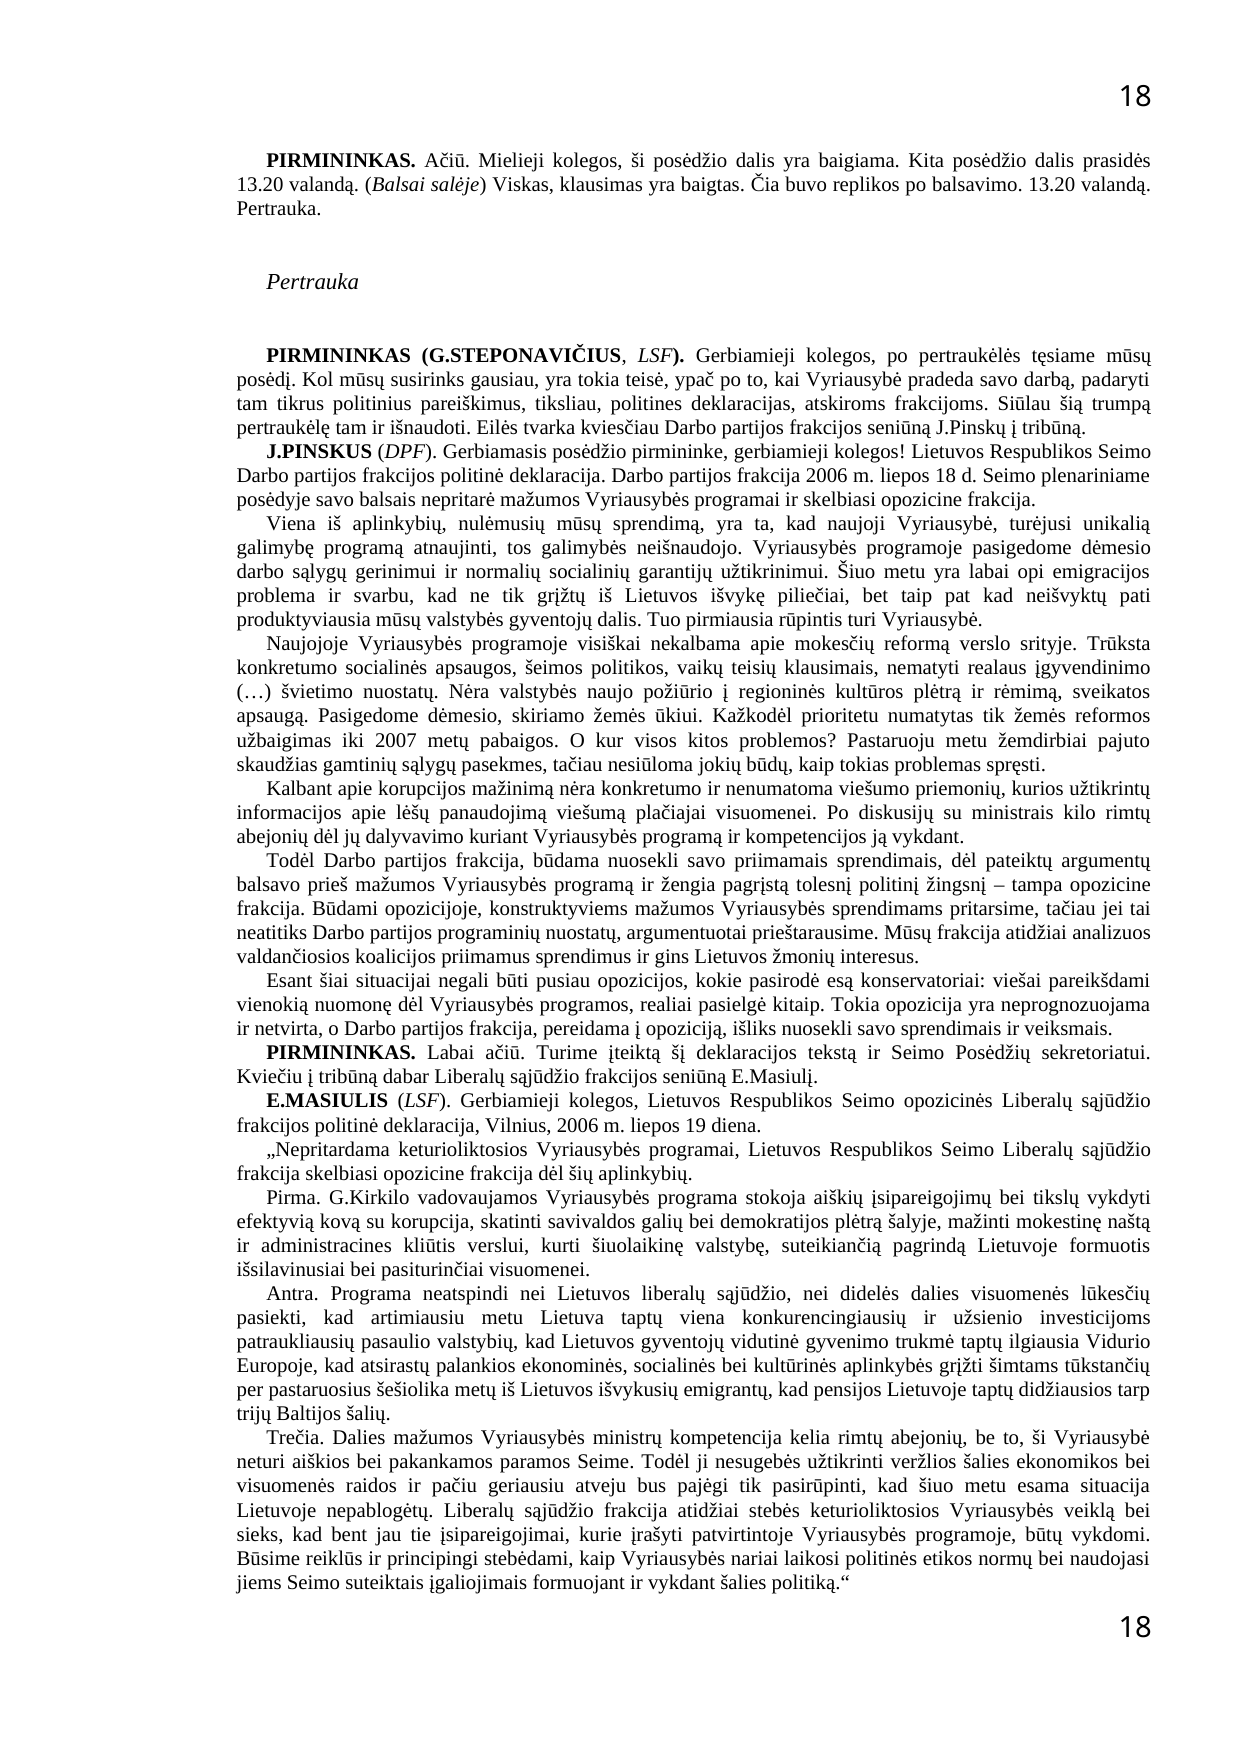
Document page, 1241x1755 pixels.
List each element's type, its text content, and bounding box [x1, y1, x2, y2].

text Pirma. G.Kirkilo vadovaujamos Vyriausybės programa stokoja aiškių įsipareigojimų bei tikslų vykdyti efektyvią kovą su korupcija, skatinti savivaldos galių bei demokratijos plėtrą šalyje, mažinti mokestinę naštą ir administracines kliūtis verslui, kurti šiuolaikinę valstybę, suteikiančią pagrindą Lietuvoje formuotis išsilavinusiai bei pasiturinčiai visuomenei. [236, 1185, 1152, 1281]
text Esant šiai situacijai negali būti pusiau opozicijos, kokie pasirodė esą konservatoriai: viešai pareikšdami vienokią nuomonę dėl Vyriausybės programos, realiai pasielgė kitaip. Tokia opozicija yra neprognozuojama ir netvirta, o Darbo partijos frakcija, pereidama į opoziciją, išliks nuosekli savo sprendimais ir veiksmais. [236, 968, 1152, 1040]
text Pertrauka [236, 268, 1152, 294]
text Viena iš aplinkybių, nulėmusių mūsų sprendimą, yra ta, kad naujoji Vyriausybė, turėjusi unikalią galimybę programą atnaujinti, tos galimybės neišnaudojo. Vyriausybės programoje pasigedome dėmesio darbo sąlygų gerinimui ir normalių socialinių garantijų užtikrinimui. Šiuo metu yra labai opi emigracijos problema ir svarbu, kad ne tik grįžtų iš Lietuvos išvykę piliečiai, bet taip pat kad neišvyktų pati produktyviausia mūsų valstybės gyventojų dalis. Tuo pirmiausia rūpintis turi Vyriausybė. [236, 511, 1152, 631]
text Todėl Darbo partijos frakcija, būdama nuosekli savo priimamais sprendimais, dėl pateiktų argumentų balsavo prieš mažumos Vyriausybės programą ir žengia pagrįstą tolesnį politinį žingsnį – tampa opozicine frakcija. Būdami opozicijoje, konstruktyviems mažumos Vyriausybės sprendimams pritarsime, tačiau jei tai neatitiks Darbo partijos programinių nuostatų, argumentuotai prieštarausime. Mūsų frakcija atidžiai analizuos valdančiosios koalicijos priimamus sprendimus ir gins Lietuvos žmonių interesus. [236, 848, 1152, 968]
text PIRMININKAS (G.STEPONAVIČIUS, LSF). Gerbiamieji kolegos, po pertraukėlės tęsiame mūsų posėdį. Kol mūsų susirinks gausiau, yra tokia teisė, ypač po to, kai Vyriausybė pradeda savo darbą, padaryti tam tikrus politinius pareiškimus, tiksliau, politines deklaracijas, atskiroms frakcijoms. Siūlau šią trumpą pertraukėlę tam ir išnaudoti. Eilės tvarka kviesčiau Darbo partijos frakcijos seniūną J.Pinskų į tribūną. [236, 342, 1152, 439]
text E.MASIULIS (LSF). Gerbiamieji kolegos, Lietuvos Respublikos Seimo opozicinės Liberalų sąjūdžio frakcijos politinė deklaracija, Vilnius, 2006 m. liepos 19 diena. [236, 1088, 1152, 1137]
text PIRMININKAS. Labai ačiū. Turime įteiktą šį deklaracijos tekstą ir Seimo Posėdžių sekretoriatui. Kviečiu į tribūną dabar Liberalų sąjūdžio frakcijos seniūną E.Masiulį. [236, 1040, 1152, 1088]
text J.PINSKUS (DPF). Gerbiamasis posėdžio pirmininke, gerbiamieji kolegos! Lietuvos Respublikos Seimo Darbo partijos frakcijos politinė deklaracija. Darbo partijos frakcija 2006 m. liepos 18 d. Seimo plenariniame posėdyje savo balsais nepritarė mažumos Vyriausybės programai ir skelbiasi opozicine frakcija. [236, 439, 1152, 511]
text „Nepritardama keturioliktosios Vyriausybės programai, Lietuvos Respublikos Seimo Liberalų sąjūdžio frakcija skelbiasi opozicine frakcija dėl šių aplinkybių. [236, 1137, 1152, 1185]
text Kalbant apie korupcijos mažinimą nėra konkretumo ir nenumatoma viešumo priemonių, kurios užtikrintų informacijos apie lėšų panaudojimą viešumą plačiajai visuomenei. Po diskusijų su ministrais kilo rimtų abejonių dėl jų dalyvavimo kuriant Vyriausybės programą ir kompetencijos ją vykdant. [236, 776, 1152, 848]
text Trečia. Dalies mažumos Vyriausybės ministrų kompetencija kelia rimtų abejonių, be to, ši Vyriausybė neturi aiškios bei pakankamos paramos Seime. Todėl ji nesugebės užtikrinti veržlios šalies ekonomikos bei visuomenės raidos ir pačiu geriausiu atveju bus pajėgi tik pasirūpinti, kad šiuo metu esama situacija Lietuvoje nepablogėtų. Liberalų sąjūdžio frakcija atidžiai stebės keturioliktosios Vyriausybės veiklą bei sieks, kad bent jau tie įsipareigojimai, kurie įrašyti patvirtintoje Vyriausybės programoje, būtų vykdomi. Būsime reiklūs ir principingi stebėdami, kaip Vyriausybės nariai laikosi politinės etikos normų bei naudojasi jiems Seimo suteiktais įgaliojimais formuojant ir vykdant šalies politiką.“ [236, 1425, 1152, 1594]
text Naujojoje Vyriausybės programoje visiškai nekalbama apie mokesčių reformą verslo srityje. Trūksta konkretumo socialinės apsaugos, šeimos politikos, vaikų teisių klausimais, nematyti realaus įgyvendinimo (…) švietimo nuostatų. Nėra valstybės naujo požiūrio į regioninės kultūros plėtrą ir rėmimą, sveikatos apsaugą. Pasigedome dėmesio, skiriamo žemės ūkiui. Kažkodėl prioritetu numatytas tik žemės reformos užbaigimas iki 2007 metų pabaigos. O kur visos kitos problemos? Pastaruoju metu žemdirbiai pajuto skaudžias gamtinių sąlygų pasekmes, tačiau nesiūloma jokių būdų, kaip tokias problemas spręsti. [236, 631, 1152, 776]
text PIRMININKAS. Ačiū. Mielieji kolegos, ši posėdžio dalis yra baigiama. Kita posėdžio dalis prasidės 13.20 valandą. (Balsai salėje) Viskas, klausimas yra baigtas. Čia buvo replikos po balsavimo. 13.20 valandą. Pertrauka. [236, 148, 1152, 220]
text Antra. Programa neatspindi nei Lietuvos liberalų sąjūdžio, nei didelės dalies visuomenės lūkesčių pasiekti, kad artimiausiu metu Lietuva taptų viena konkurencingiausių ir užsienio investicijoms patraukliausių pasaulio valstybių, kad Lietuvos gyventojų vidutinė gyvenimo trukmė taptų ilgiausia Vidurio Europoje, kad atsirastų palankios ekonominės, socialinės bei kultūrinės aplinkybės grįžti šimtams tūkstančių per pastaruosius šešiolika metų iš Lietuvos išvykusių emigrantų, kad pensijos Lietuvoje taptų didžiausios tarp trijų Baltijos šalių. [236, 1281, 1152, 1425]
